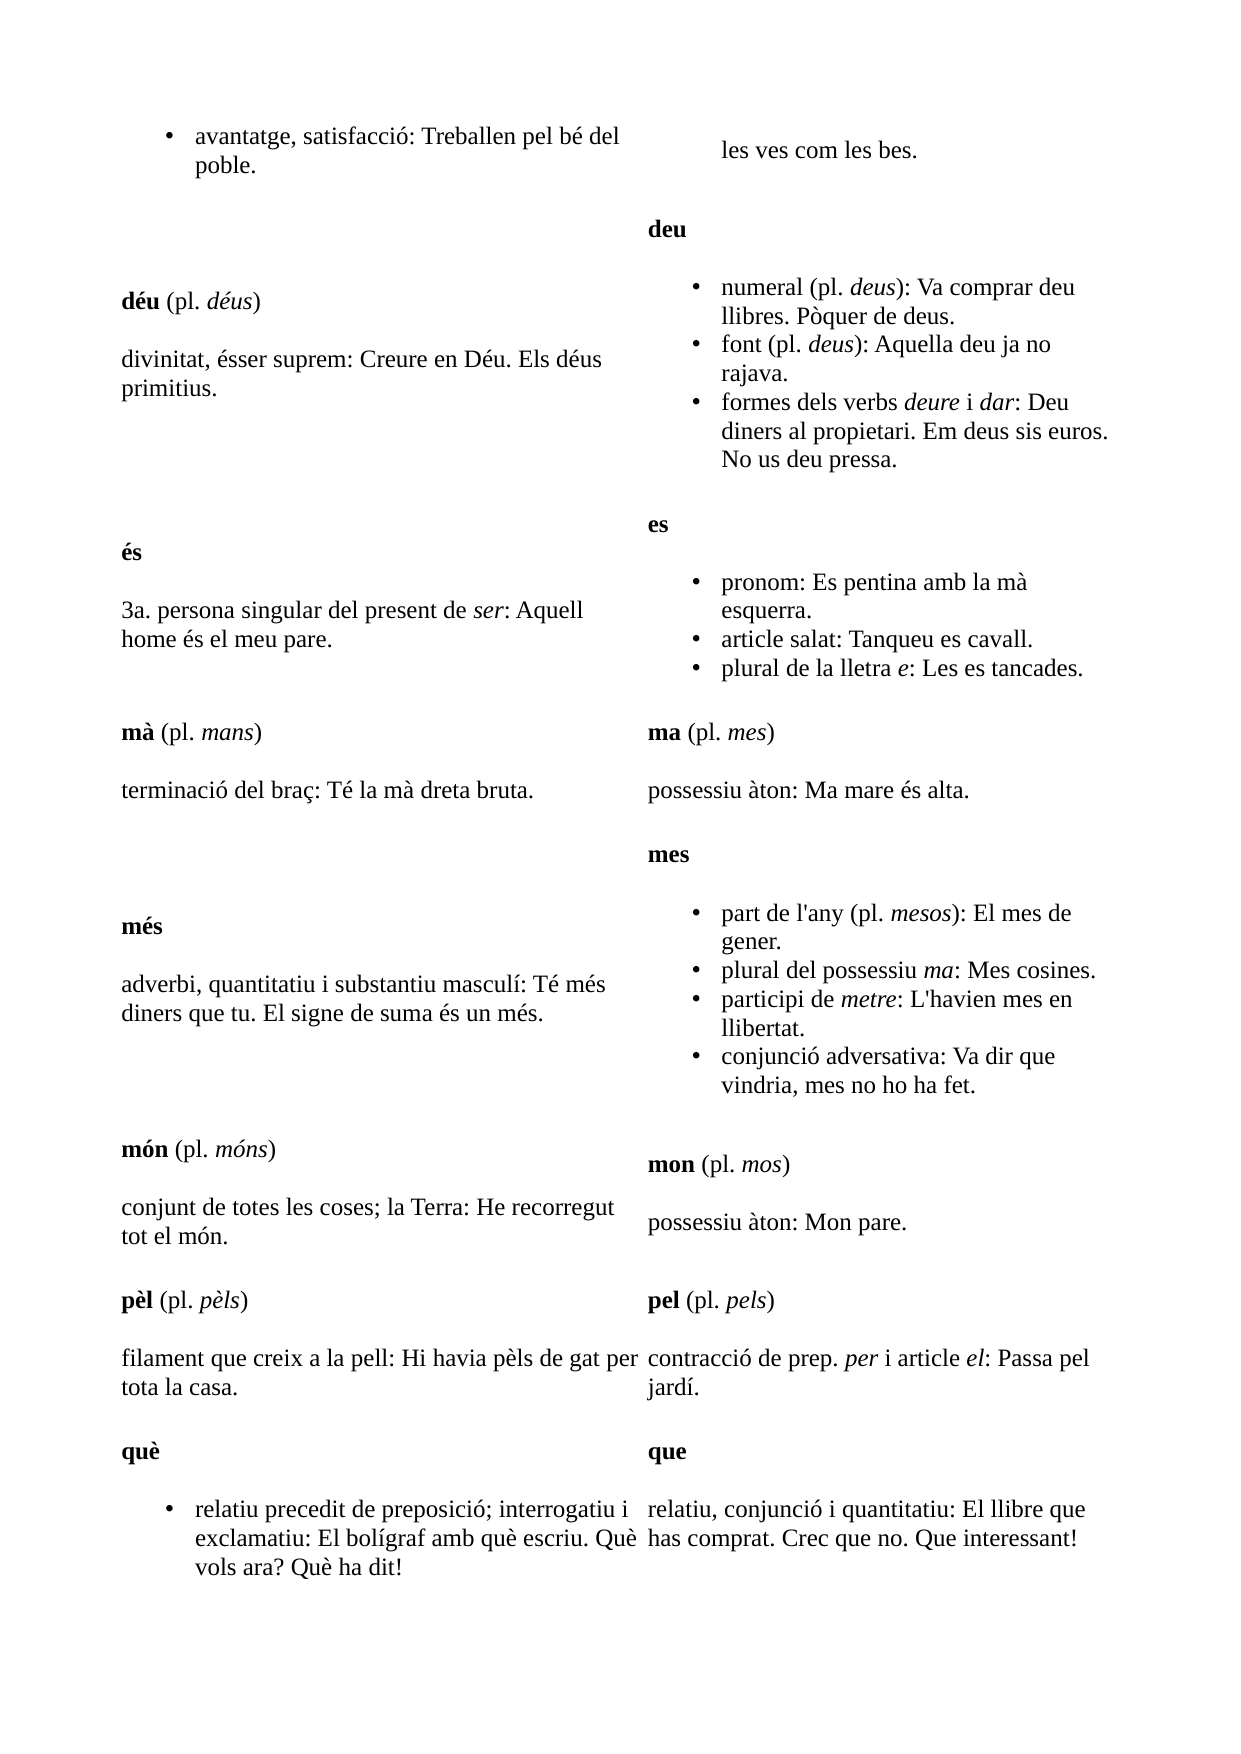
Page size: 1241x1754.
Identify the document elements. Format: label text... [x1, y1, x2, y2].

table_cell mon (pl. mos) possessiu àton: Mon pare. [645, 1131, 1122, 1282]
table_cell déu (pl. déus) divinitat, ésser suprem: Creure en Déu. Els déus primitius. [118, 211, 645, 506]
table_cell es pronom: Es pentina amb la mà esquerra. article salat: Tanqueu es cavall. plural de la lletra e: Les es tancades. [645, 506, 1122, 714]
table_cell pèl (pl. pèls) filament que creix a la pell: Hi havia pèls de gat per tota la casa. [118, 1283, 645, 1433]
table_cell deu numeral (pl. deus): Va comprar deu llibres. Pòquer de deus. font (pl. deus): Aquella deu ja no rajava. formes dels verbs deure i dar: Deu diners al propietari. Em deus sis euros. No us deu pressa. [645, 211, 1122, 506]
table_cell és 3a. persona singular del present de ser: Aquell home és el meu pare. [118, 506, 645, 714]
table_cell món (pl. móns) conjunt de totes les coses; la Terra: He recorregut tot el món. [118, 1131, 645, 1282]
table_cell mà (pl. mans) terminació del braç: Té la mà dreta bruta. [118, 714, 645, 837]
table_cell ma (pl. mes) possessiu àton: Ma mare és alta. [645, 714, 1122, 837]
table_cell les ves com les bes. [645, 118, 1122, 211]
table_cell més adverbi, quantitatiu i substantiu masculí: Té més diners que tu. El signe de suma és un més. [118, 837, 645, 1131]
table_cell pel (pl. pels) contracció de prep. per i article el: Passa pel jardí. [645, 1283, 1122, 1433]
table_cell que relatiu, conjunció i quantitatiu: El llibre que has comprat. Crec que no. Que interessant! [645, 1434, 1122, 1584]
table_cell mes part de l'any (pl. mesos): El mes de gener. plural del possessiu ma: Mes cosines. participi de metre: L'havien mes en llibertat. conjunció adversativa: Va dir que vindria, mes no ho ha fet. [645, 837, 1122, 1131]
table_cell bé contrari de malament: Ha treballat molt bé. cosa posseïda (pl. béns): Béns immobles. avantatge, satisfacció: Treballen pel bé del poble. [118, 118, 645, 211]
table_cell què relatiu precedit de preposició; interrogatiu i exclamatiu: El bolígraf amb què escriu. Què vols ara? Què ha dit! quid d'una qüestió (pl. quès): Ja em direu el què. [118, 1434, 645, 1584]
